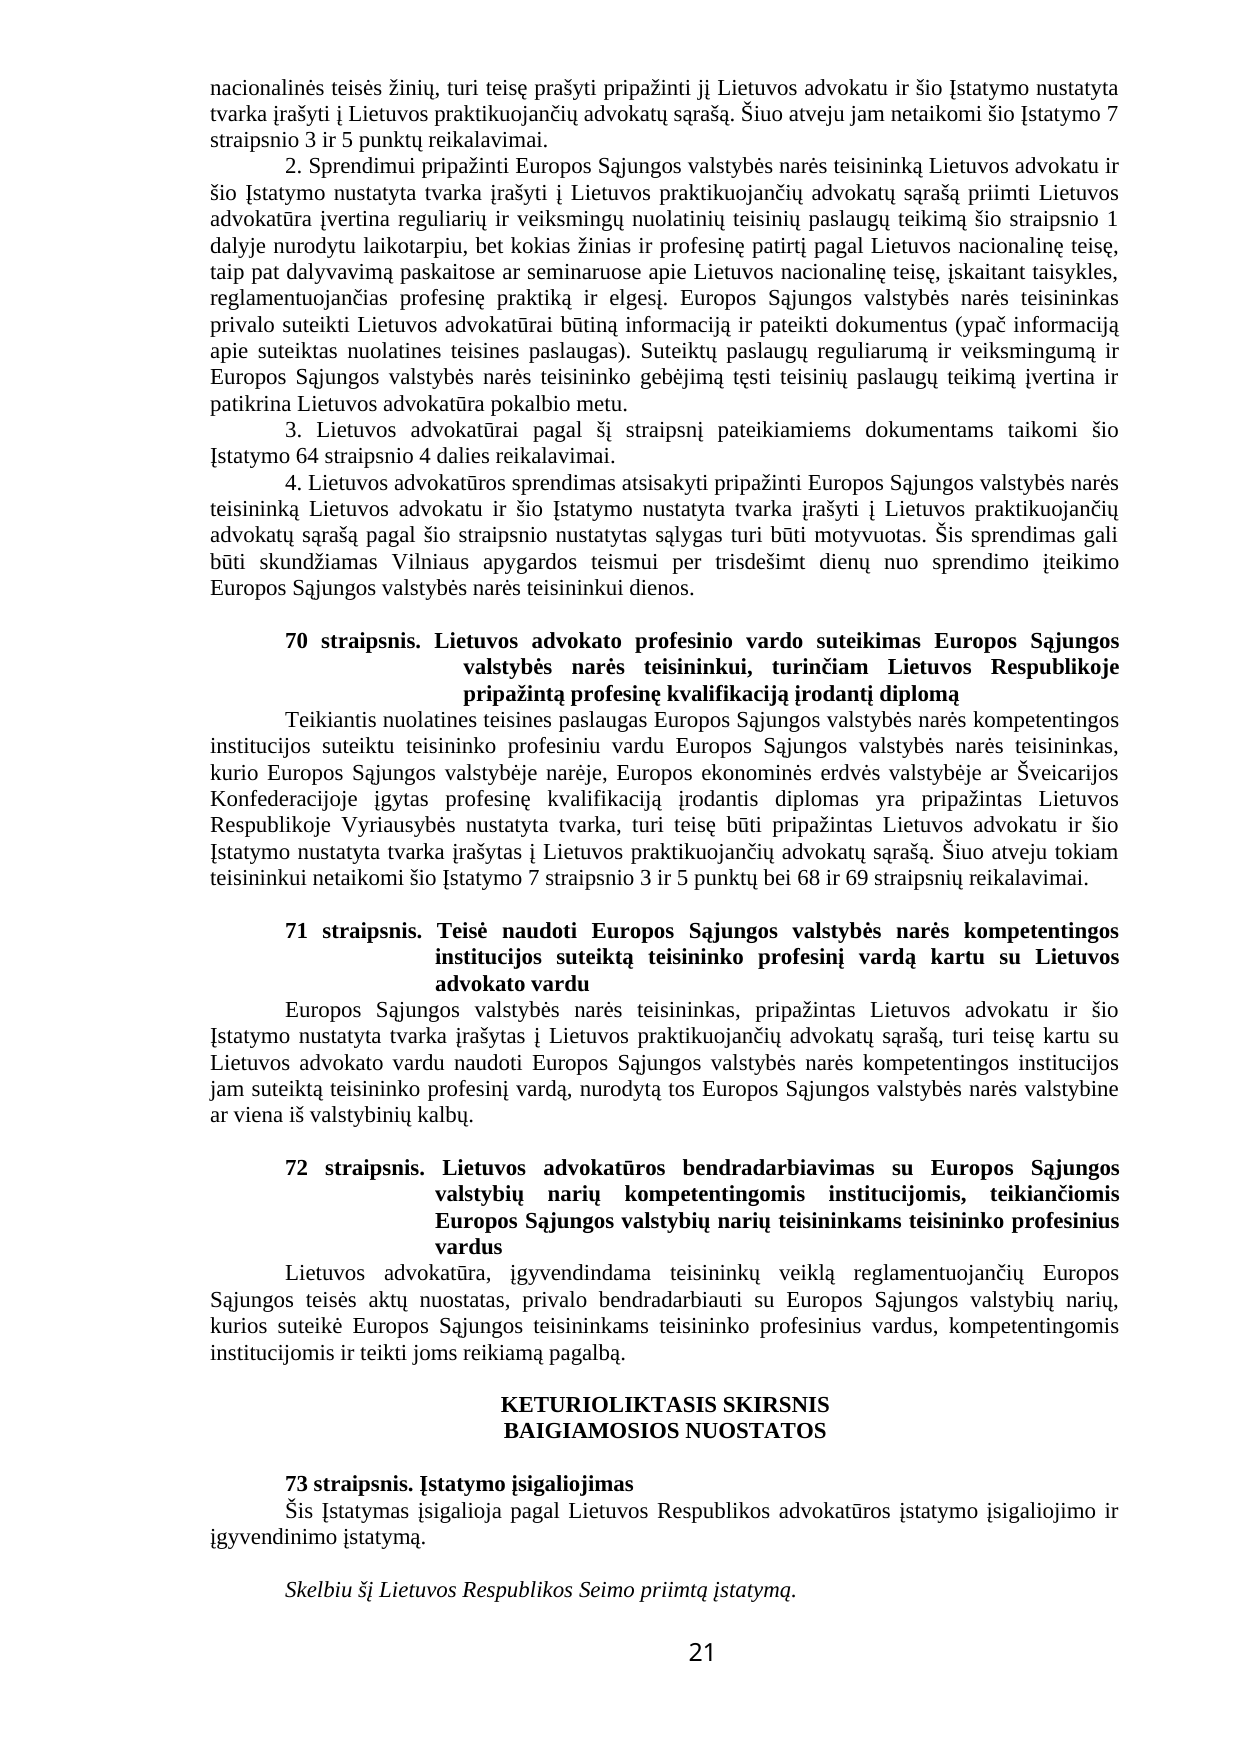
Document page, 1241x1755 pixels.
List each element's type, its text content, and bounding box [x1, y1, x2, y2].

text 71 straipsnis. Teisė naudoti Europos Sąjungos valstybės narės kompetentingos institucijos suteiktą teisininko profesinį vardą kartu su Lietuvos advokato vardu [285, 917, 1120, 996]
text nacionalinės teisės žinių, turi teisę prašyti pripažinti jį Lietuvos advokatu ir šio Įstatymo nustatyta tvarka įrašyti į Lietuvos praktikuojančių advokatų sąrašą. Šiuo atveju jam netaikomi šio Įstatymo 7 straipsnio 3 ir 5 punktų reikalavimai. [210, 73, 1120, 153]
text 2. Sprendimui pripažinti Europos Sąjungos valstybės narės teisininką Lietuvos advokatu ir šio Įstatymo nustatyta tvarka įrašyti į Lietuvos praktikuojančių advokatų sąrašą priimti Lietuvos advokatūra įvertina reguliarių ir veiksmingų nuolatinių teisinių paslaugų teikimą šio straipsnio 1 dalyje nurodytu laikotarpiu, bet kokias žinias ir profesinę patirtį pagal Lietuvos nacionalinę teisę, taip pat dalyvavimą paskaitose ar seminaruose apie Lietuvos nacionalinę teisę, įskaitant taisykles, reglamentuojančias profesinę praktiką ir elgesį. Europos Sąjungos valstybės narės teisininkas privalo suteikti Lietuvos advokatūrai būtiną informaciją ir pateikti dokumentus (ypač informaciją apie suteiktas nuolatines teisines paslaugas). Suteiktų paslaugų reguliarumą ir veiksmingumą ir Europos Sąjungos valstybės narės teisininko gebėjimą tęsti teisinių paslaugų teikimą įvertina ir patikrina Lietuvos advokatūra pokalbio metu. [210, 153, 1120, 416]
text Šis Įstatymas įsigalioja pagal Lietuvos Respublikos advokatūros įstatymo įsigaliojimo ir įgyvendinimo įstatymą. [210, 1497, 1120, 1549]
text 4. Lietuvos advokatūros sprendimas atsisakyti pripažinti Europos Sąjungos valstybės narės teisininką Lietuvos advokatu ir šio Įstatymo nustatyta tvarka įrašyti į Lietuvos praktikuojančių advokatų sąrašą pagal šio straipsnio nustatytas sąlygas turi būti motyvuotas. Šis sprendimas gali būti skundžiamas Vilniaus apygardos teismui per trisdešimt dienų nuo sprendimo įteikimo Europos Sąjungos valstybės narės teisininkui dienos. [210, 469, 1120, 601]
text KETURIOLIKTASIS SKIRSNIS [210, 1391, 1120, 1418]
text Lietuvos advokatūra, įgyvendindama teisininkų veiklą reglamentuojančių Europos Sąjungos teisės aktų nuostatas, privalo bendradarbiauti su Europos Sąjungos valstybių narių, kurios suteikė Europos Sąjungos teisininkams teisininko profesinius vardus, kompetentingomis institucijomis ir teikti joms reikiamą pagalbą. [210, 1259, 1120, 1365]
text 3. Lietuvos advokatūrai pagal šį straipsnį pateikiamiems dokumentams taikomi šio Įstatymo 64 straipsnio 4 dalies reikalavimai. [210, 416, 1120, 469]
text 72 straipsnis. Lietuvos advokatūros bendradarbiavimas su Europos Sąjungos valstybių narių kompetentingomis institucijomis, teikiančiomis Europos Sąjungos valstybių narių teisininkams teisininko profesinius vardus [285, 1154, 1120, 1259]
text Europos Sąjungos valstybės narės teisininkas, pripažintas Lietuvos advokatu ir šio Įstatymo nustatyta tvarka įrašytas į Lietuvos praktikuojančių advokatų sąrašą, turi teisę kartu su Lietuvos advokato vardu naudoti Europos Sąjungos valstybės narės kompetentingos institucijos jam suteiktą teisininko profesinį vardą, nurodytą tos Europos Sąjungos valstybės narės valstybine ar viena iš valstybinių kalbų. [210, 996, 1120, 1128]
text BAIGIAMOSIOS NUOSTATOS [210, 1418, 1120, 1444]
text Teikiantis nuolatines teisines paslaugas Europos Sąjungos valstybės narės kompetentingos institucijos suteiktu teisininko profesiniu vardu Europos Sąjungos valstybės narės teisininkas, kurio Europos Sąjungos valstybėje narėje, Europos ekonominės erdvės valstybėje ar Šveicarijos Konfederacijoje įgytas profesinę kvalifikaciją įrodantis diplomas yra pripažintas Lietuvos Respublikoje Vyriausybės nustatyta tvarka, turi teisę būti pripažintas Lietuvos advokatu ir šio Įstatymo nustatyta tvarka įrašytas į Lietuvos praktikuojančių advokatų sąrašą. Šiuo atveju tokiam teisininkui netaikomi šio Įstatymo 7 straipsnio 3 ir 5 punktų bei 68 ir 69 straipsnių reikalavimai. [210, 706, 1120, 891]
text 73 straipsnis. Įstatymo įsigaliojimas [210, 1470, 1120, 1497]
text Skelbiu šį Lietuvos Respublikos Seimo priimtą įstatymą. [210, 1576, 1120, 1602]
text 70 straipsnis. Lietuvos advokato profesinio vardo suteikimas Europos Sąjungos valstybės narės teisininkui, turinčiam Lietuvos Respublikoje pripažintą profesinę kvalifikaciją įrodantį diplomą [285, 627, 1120, 706]
